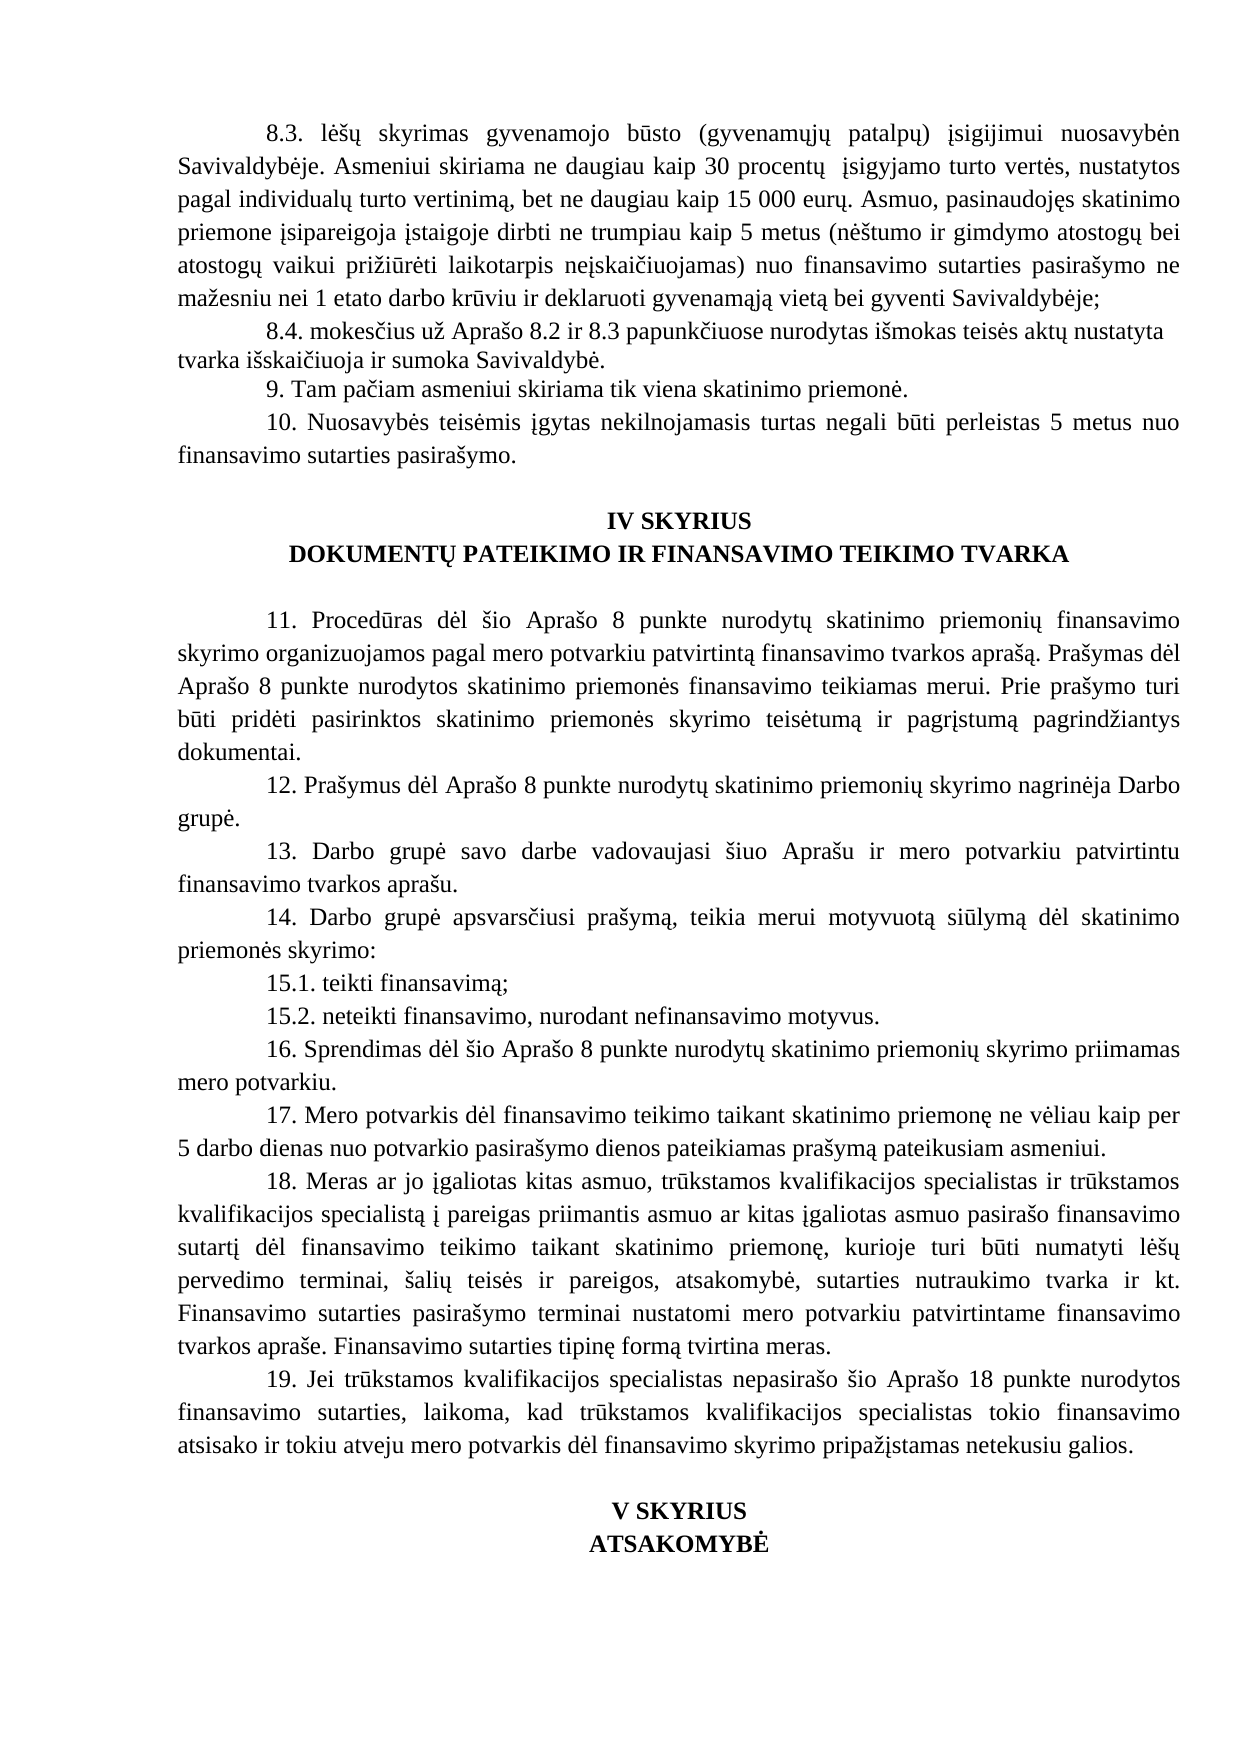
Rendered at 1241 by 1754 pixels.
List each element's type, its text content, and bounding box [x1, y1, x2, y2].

text 16. Sprendimas dėl šio Aprašo 8 punkte nurodytų skatinimo priemonių skyrimo priimamas mero potvarkiu. [177, 1034, 1181, 1096]
text 8.3. lėšų skyrimas gyvenamojo būsto (gyvenamųjų patalpų) įsigijimui nuosavybėn Savivaldybėje. Asmeniui skiriama ne daugiau kaip 30 procentų įsigyjamo turto vertės, nustatytos pagal individualų turto vertinimą, bet ne daugiau kaip 15 000 eurų. Asmuo, pasinaudojęs skatinimo priemone įsipareigoja įstaigoje dirbti ne trumpiau kaip 5 metus (nėštumo ir gimdymo atostogų bei atostogų vaikui prižiūrėti laikotarpis neįskaičiuojamas) nuo finansavimo sutarties pasirašymo ne mažesniu nei 1 etato darbo krūviu ir deklaruoti gyvenamąją vietą bei gyventi Savivaldybėje; [177, 118, 1181, 312]
text 18. Meras ar jo įgaliotas kitas asmuo, trūkstamos kvalifikacijos specialistas ir trūkstamos kvalifikacijos specialistą į pareigas priimantis asmuo ar kitas įgaliotas asmuo pasirašo finansavimo sutartį dėl finansavimo teikimo taikant skatinimo priemonę, kurioje turi būti numatyti lėšų pervedimo terminai, šalių teisės ir pareigos, atsakomybė, sutarties nutraukimo tvarka ir kt. Finansavimo sutarties pasirašymo terminai nustatomi mero potvarkiu patvirtintame finansavimo tvarkos apraše. Finansavimo sutarties tipinę formą tvirtina meras. [177, 1166, 1181, 1360]
text 19. Jei trūkstamos kvalifikacijos specialistas nepasirašo šio Aprašo 18 punkte nurodytos finansavimo sutarties, laikoma, kad trūkstamos kvalifikacijos specialistas tokio finansavimo atsisako ir tokiu atveju mero potvarkis dėl finansavimo skyrimo pripažįstamas netekusiu galios. [177, 1364, 1181, 1459]
text 8.4. mokesčius už Aprašo 8.2 ir 8.3 papunkčiuose nurodytas išmokas teisės aktų nustatyta tvarka išskaičiuoja ir sumoka Savivaldybė. [177, 316, 1181, 374]
text 13. Darbo grupė savo darbe vadovaujasi šiuo Aprašu ir mero potvarkiu patvirtintu finansavimo tvarkos aprašu. [177, 836, 1181, 898]
text 15.1. teikti finansavimą; [177, 968, 1181, 997]
text 11. Procedūras dėl šio Aprašo 8 punkte nurodytų skatinimo priemonių finansavimo skyrimo organizuojamos pagal mero potvarkiu patvirtintą finansavimo tvarkos aprašą. Prašymas dėl Aprašo 8 punkte nurodytos skatinimo priemonės finansavimo teikiamas merui. Prie prašymo turi būti pridėti pasirinktos skatinimo priemonės skyrimo teisėtumą ir pagrįstumą pagrindžiantys dokumentai. [177, 605, 1181, 766]
text 14. Darbo grupė apsvarsčiusi prašymą, teikia merui motyvuotą siūlymą dėl skatinimo priemonės skyrimo: [177, 902, 1181, 964]
text 10. Nuosavybės teisėmis įgytas nekilnojamasis turtas negali būti perleistas 5 metus nuo finansavimo sutarties pasirašymo. [177, 407, 1181, 468]
text 15.2. neteikti finansavimo, nurodant nefinansavimo motyvus. [177, 1001, 1181, 1030]
text IV SKYRIUS [177, 506, 1181, 534]
text 12. Prašymus dėl Aprašo 8 punkte nurodytų skatinimo priemonių skyrimo nagrinėja Darbo grupė. [177, 770, 1181, 832]
text ATSAKOMYBĖ [177, 1529, 1181, 1558]
text DOKUMENTŲ PATEIKIMO IR FINANSAVIMO TEIKIMO TVARKA [177, 539, 1181, 568]
text 17. Mero potvarkis dėl finansavimo teikimo taikant skatinimo priemonę ne vėliau kaip per 5 darbo dienas nuo potvarkio pasirašymo dienos pateikiamas prašymą pateikusiam asmeniui. [177, 1100, 1181, 1162]
text V SKYRIUS [177, 1496, 1181, 1525]
text 9. Tam pačiam asmeniui skiriama tik viena skatinimo priemonė. [177, 374, 1181, 402]
